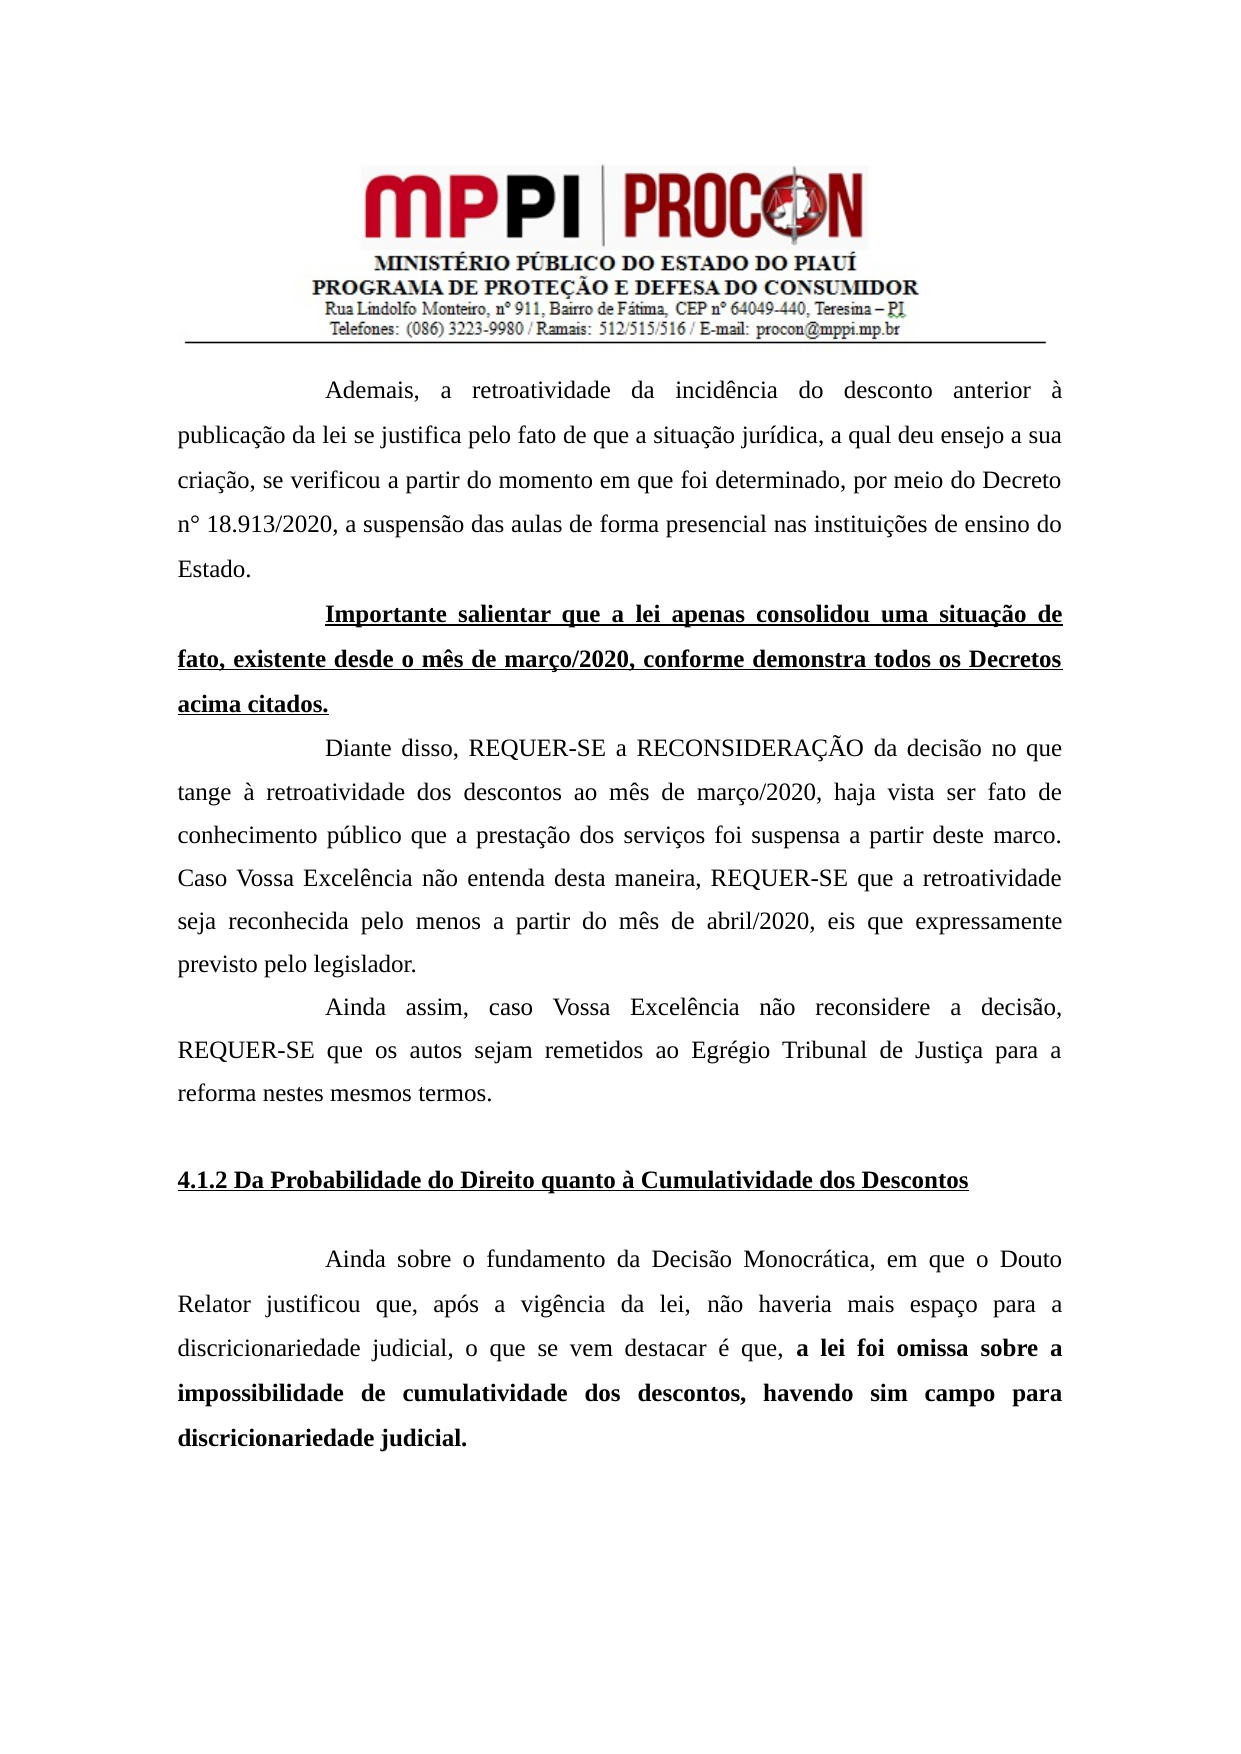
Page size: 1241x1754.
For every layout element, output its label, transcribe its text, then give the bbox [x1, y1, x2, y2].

text Ainda assim, caso Vossa Excelência não reconsidere a decisão, REQUER-SE que os autos sejam remetidos ao Egrégio Tribunal de Justiça para a reforma nestes mesmos termos. [177, 992, 1063, 1107]
text Diante disso, REQUER-SE a RECONSIDERAÇÃO da decisão no que tange à retroatividade dos descontos ao mês de março/2020, haja vista ser fato de conhecimento público que a prestação dos serviços foi suspensa a partir deste marco. Caso Vossa Excelência não entenda desta maneira, REQUER-SE que a retroatividade seja reconhecida pelo menos a partir do mês de abril/2020, eis que expressamente previsto pelo legislador. [177, 733, 1063, 978]
picture [178, 149, 1062, 352]
text Ainda sobre o fundamento da Decisão Monocrática, em que o Douto Relator justificou que, após a vigência da lei, não haveria mais espaço para a discricionariedade judicial, o que se vem destacar é que, a lei foi omissa sobre a impossibilidade de cumulatividade dos descontos, havendo sim campo para discricionariedade judicial. [177, 1244, 1063, 1452]
text acima citados. [177, 670, 1063, 717]
text Ademais, a retroatividade da incidência do desconto anterior à publicação da lei se justifica pelo fato de que a situação jurídica, a qual deu ensejo a sua criação, se verificou a partir do momento em que foi determinado, por meio do Decreto n° 18.913/2020, a suspensão das aulas de forma presencial nas instituições de ensino do Estado. [177, 375, 1063, 583]
text Importante salientar que a lei apenas consolidou uma situação de fato, existente desde o mês de março/2020, conforme demonstra todos os Decretos [177, 599, 1063, 669]
text 4.1.2 Da Probabilidade do Direito quanto à Cumulatividade dos Descontos [177, 1165, 1063, 1193]
